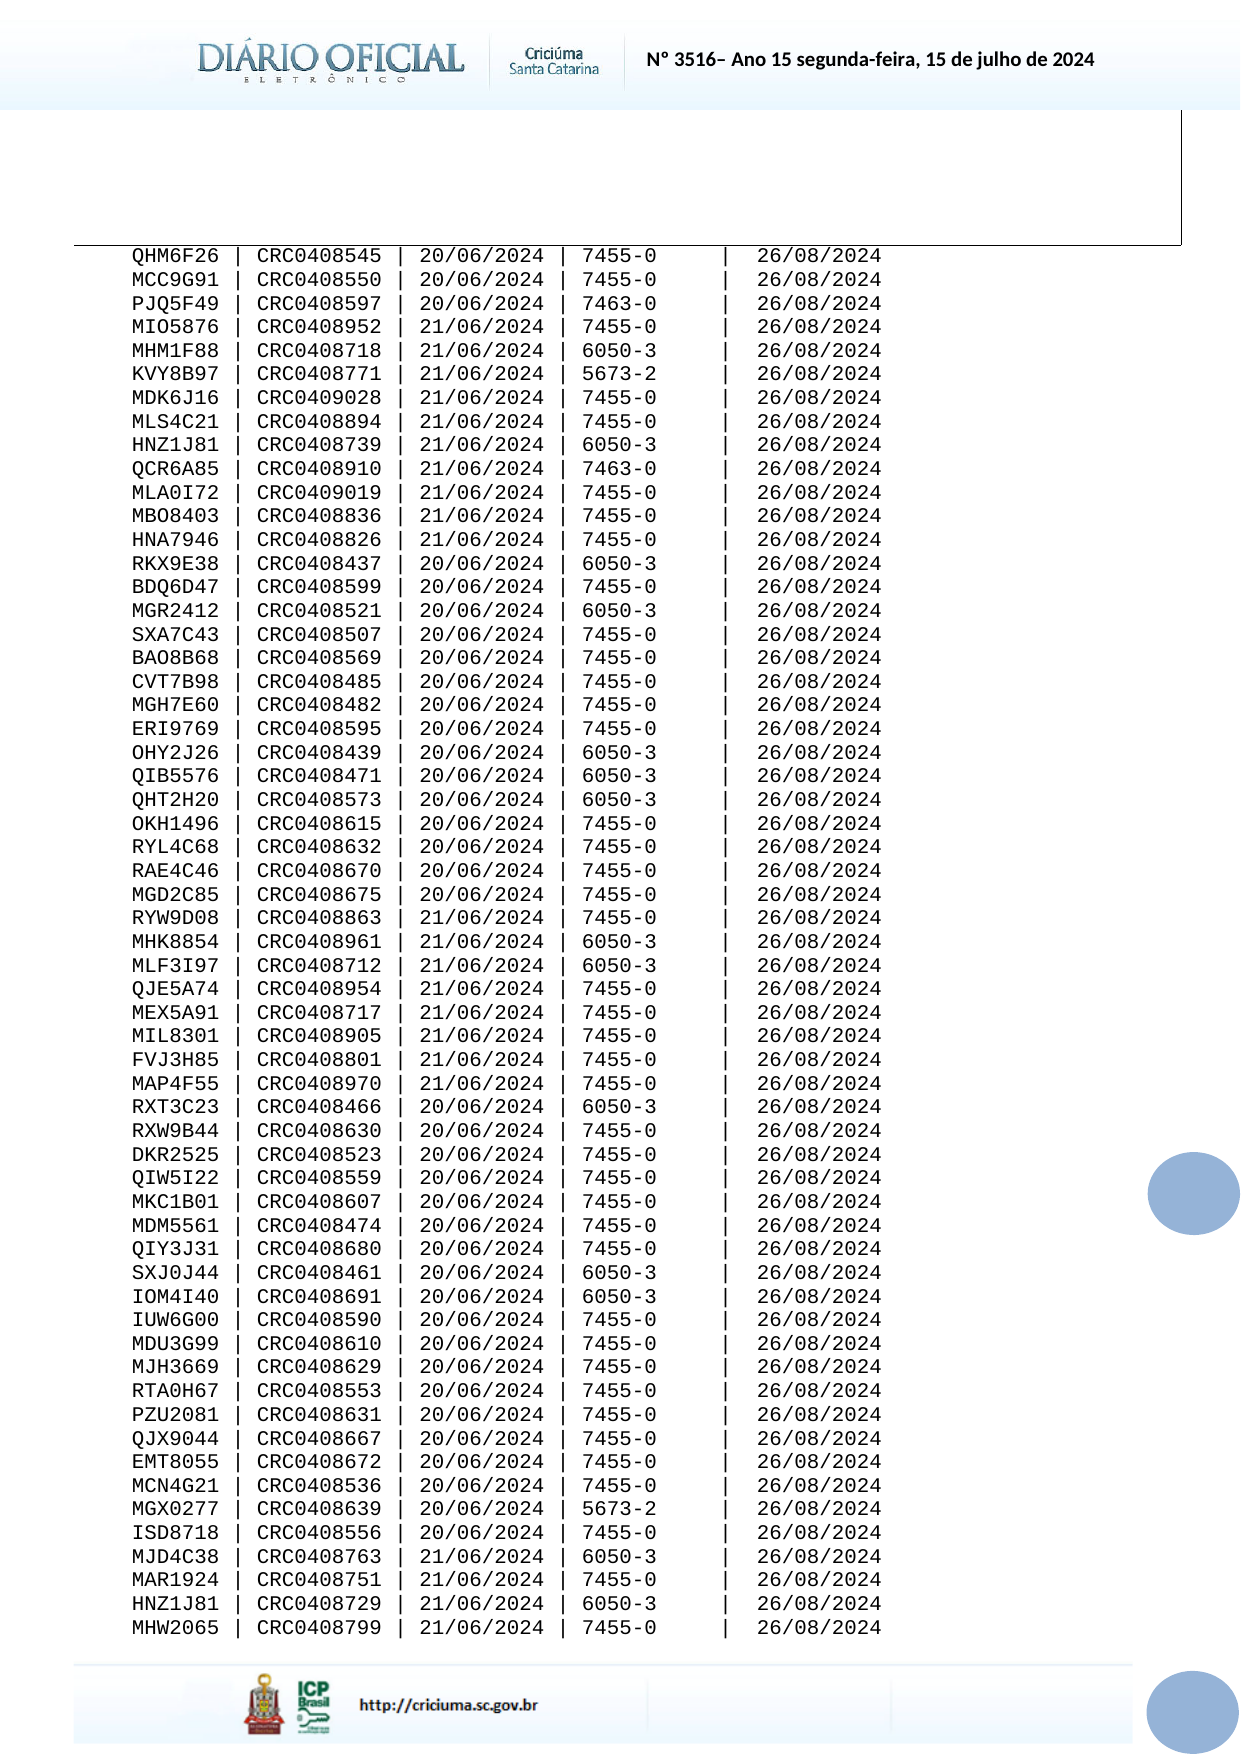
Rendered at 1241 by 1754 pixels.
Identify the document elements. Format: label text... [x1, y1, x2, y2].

text HNZ1J81 | CRC0408739 | 21/06/2024 | 6050-3 | 26/08/2024 [44, 434, 1181, 458]
text MGD2C85 | CRC0408675 | 20/06/2024 | 7455-0 | 26/08/2024 [44, 884, 1181, 907]
text RTA0H67 | CRC0408553 | 20/06/2024 | 7455-0 | 26/08/2024 [44, 1380, 1181, 1404]
text MBO8403 | CRC0408836 | 21/06/2024 | 7455-0 | 26/08/2024 [44, 505, 1181, 529]
text MJH3669 | CRC0408629 | 20/06/2024 | 7455-0 | 26/08/2024 [44, 1357, 1181, 1380]
text QJX9044 | CRC0408667 | 20/06/2024 | 7455-0 | 26/08/2024 [44, 1427, 1181, 1451]
text MDU3G99 | CRC0408610 | 20/06/2024 | 7455-0 | 26/08/2024 [44, 1333, 1181, 1357]
text OHY2J26 | CRC0408439 | 20/06/2024 | 6050-3 | 26/08/2024 [44, 742, 1181, 765]
text PZU2081 | CRC0408631 | 20/06/2024 | 7455-0 | 26/08/2024 [44, 1404, 1181, 1427]
text MGX0277 | CRC0408639 | 20/06/2024 | 5673-2 | 26/08/2024 [44, 1498, 1181, 1522]
text QHT2H20 | CRC0408573 | 20/06/2024 | 6050-3 | 26/08/2024 [44, 789, 1181, 813]
text HNA7946 | CRC0408826 | 21/06/2024 | 7455-0 | 26/08/2024 [44, 529, 1181, 553]
text BDQ6D47 | CRC0408599 | 20/06/2024 | 7455-0 | 26/08/2024 [44, 576, 1181, 600]
text QHM6F26 | CRC0408545 | 20/06/2024 | 7455-0 | 26/08/2024 [44, 245, 1181, 269]
text MGR2412 | CRC0408521 | 20/06/2024 | 6050-3 | 26/08/2024 [44, 600, 1181, 623]
text SXA7C43 | CRC0408507 | 20/06/2024 | 7455-0 | 26/08/2024 [44, 623, 1181, 647]
text IOM4I40 | CRC0408691 | 20/06/2024 | 6050-3 | 26/08/2024 [44, 1286, 1181, 1309]
text BAO8B68 | CRC0408569 | 20/06/2024 | 7455-0 | 26/08/2024 [44, 647, 1181, 671]
text MCC9G91 | CRC0408550 | 20/06/2024 | 7455-0 | 26/08/2024 [44, 269, 1181, 292]
text RXW9B44 | CRC0408630 | 20/06/2024 | 7455-0 | 26/08/2024 [44, 1120, 1181, 1144]
text RKX9E38 | CRC0408437 | 20/06/2024 | 6050-3 | 26/08/2024 [44, 553, 1181, 576]
text MHW2065 | CRC0408799 | 21/06/2024 | 7455-0 | 26/08/2024 [44, 1617, 1181, 1640]
text MLF3I97 | CRC0408712 | 21/06/2024 | 6050-3 | 26/08/2024 [44, 954, 1181, 978]
text MJD4C38 | CRC0408763 | 21/06/2024 | 6050-3 | 26/08/2024 [44, 1546, 1181, 1569]
text IUW6G00 | CRC0408590 | 20/06/2024 | 7455-0 | 26/08/2024 [44, 1309, 1181, 1333]
text QJE5A74 | CRC0408954 | 21/06/2024 | 7455-0 | 26/08/2024 [44, 978, 1181, 1002]
text HNZ1J81 | CRC0408729 | 21/06/2024 | 6050-3 | 26/08/2024 [44, 1593, 1181, 1617]
text KVY8B97 | CRC0408771 | 21/06/2024 | 5673-2 | 26/08/2024 [44, 363, 1181, 387]
text EMT8055 | CRC0408672 | 20/06/2024 | 7455-0 | 26/08/2024 [44, 1451, 1181, 1475]
text QIY3J31 | CRC0408680 | 20/06/2024 | 7455-0 | 26/08/2024 [44, 1238, 1181, 1262]
text QIB5576 | CRC0408471 | 20/06/2024 | 6050-3 | 26/08/2024 [44, 765, 1181, 789]
text CVT7B98 | CRC0408485 | 20/06/2024 | 7455-0 | 26/08/2024 [44, 671, 1181, 694]
text MLS4C21 | CRC0408894 | 21/06/2024 | 7455-0 | 26/08/2024 [44, 411, 1181, 434]
text FVJ3H85 | CRC0408801 | 21/06/2024 | 7455-0 | 26/08/2024 [44, 1049, 1181, 1073]
text PJQ5F49 | CRC0408597 | 20/06/2024 | 7463-0 | 26/08/2024 [44, 292, 1181, 316]
text QIW5I22 | CRC0408559 | 20/06/2024 | 7455-0 | 26/08/2024 [44, 1167, 1157, 1191]
text RAE4C46 | CRC0408670 | 20/06/2024 | 7455-0 | 26/08/2024 [44, 860, 1181, 884]
text MEX5A91 | CRC0408717 | 21/06/2024 | 7455-0 | 26/08/2024 [44, 1002, 1181, 1026]
text MKC1B01 | CRC0408607 | 20/06/2024 | 7455-0 | 26/08/2024 [44, 1191, 1153, 1215]
text RXT3C23 | CRC0408466 | 20/06/2024 | 6050-3 | 26/08/2024 [44, 1096, 1181, 1120]
text MHM1F88 | CRC0408718 | 21/06/2024 | 6050-3 | 26/08/2024 [44, 340, 1181, 363]
text ISD8718 | CRC0408556 | 20/06/2024 | 7455-0 | 26/08/2024 [44, 1522, 1181, 1546]
text QCR6A85 | CRC0408910 | 21/06/2024 | 7463-0 | 26/08/2024 [44, 458, 1181, 482]
text SXJ0J44 | CRC0408461 | 20/06/2024 | 6050-3 | 26/08/2024 [44, 1262, 1181, 1286]
text DKR2525 | CRC0408523 | 20/06/2024 | 7455-0 | 26/08/2024 [44, 1144, 1181, 1167]
text MAP4F55 | CRC0408970 | 21/06/2024 | 7455-0 | 26/08/2024 [44, 1073, 1181, 1096]
text MAR1924 | CRC0408751 | 21/06/2024 | 7455-0 | 26/08/2024 [44, 1569, 1181, 1593]
text MDM5561 | CRC0408474 | 20/06/2024 | 7455-0 | 26/08/2024 [44, 1215, 1181, 1238]
text RYL4C68 | CRC0408632 | 20/06/2024 | 7455-0 | 26/08/2024 [44, 836, 1181, 860]
text MIO5876 | CRC0408952 | 21/06/2024 | 7455-0 | 26/08/2024 [44, 316, 1181, 340]
text MDK6J16 | CRC0409028 | 21/06/2024 | 7455-0 | 26/08/2024 [44, 387, 1181, 411]
text MHK8854 | CRC0408961 | 21/06/2024 | 6050-3 | 26/08/2024 [44, 931, 1181, 954]
text MLA0I72 | CRC0409019 | 21/06/2024 | 7455-0 | 26/08/2024 [44, 482, 1181, 505]
text MCN4G21 | CRC0408536 | 20/06/2024 | 7455-0 | 26/08/2024 [44, 1475, 1181, 1498]
text RYW9D08 | CRC0408863 | 21/06/2024 | 7455-0 | 26/08/2024 [44, 907, 1181, 931]
text MGH7E60 | CRC0408482 | 20/06/2024 | 7455-0 | 26/08/2024 [44, 694, 1181, 718]
text ERI9769 | CRC0408595 | 20/06/2024 | 7455-0 | 26/08/2024 [44, 718, 1181, 742]
text MIL8301 | CRC0408905 | 21/06/2024 | 7455-0 | 26/08/2024 [44, 1026, 1181, 1049]
text OKH1496 | CRC0408615 | 20/06/2024 | 7455-0 | 26/08/2024 [44, 813, 1181, 836]
